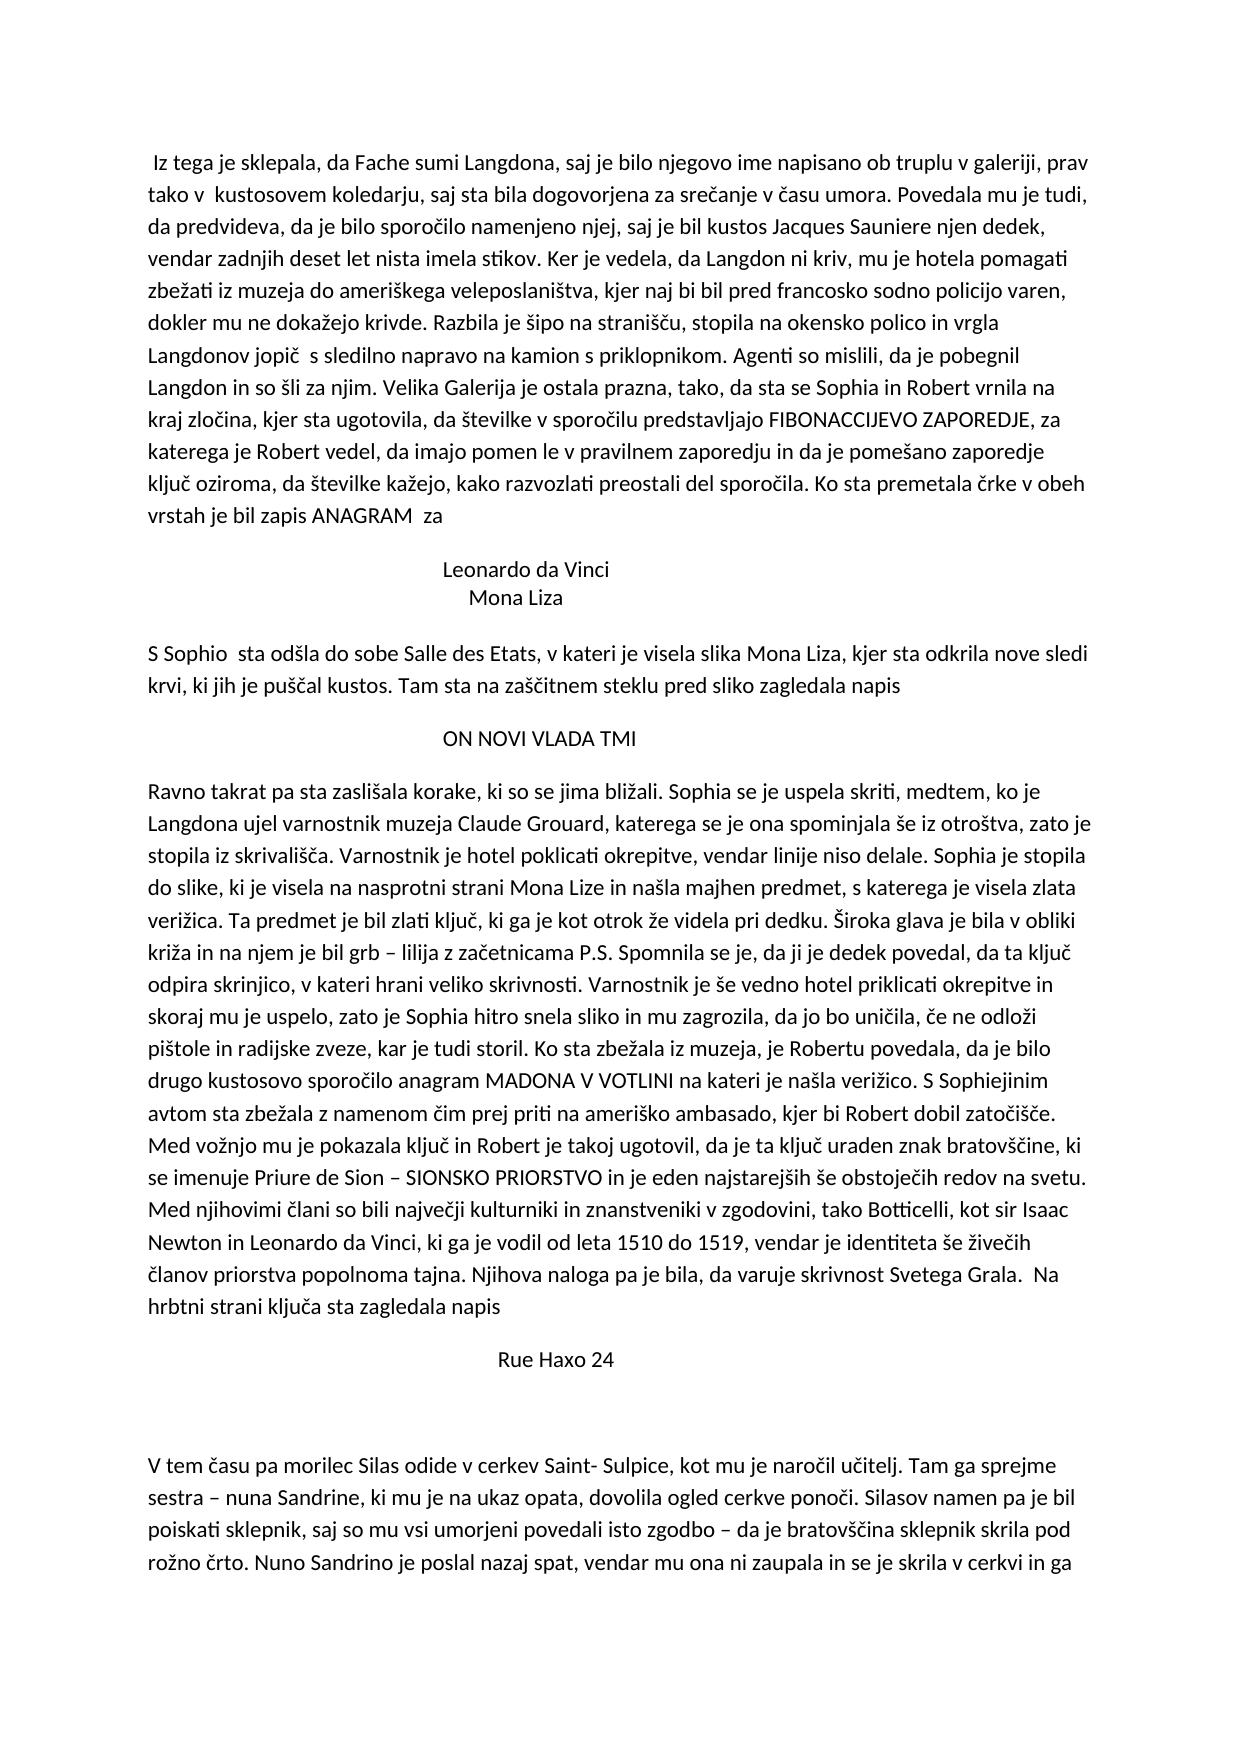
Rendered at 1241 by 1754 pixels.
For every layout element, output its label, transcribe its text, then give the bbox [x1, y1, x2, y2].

text V tem času pa morilec Silas odide v cerkev Saint- Sulpice, kot mu je naročil učitelj. Tam ga sprejme sestra – nuna Sandrine, ki mu je na ukaz opata, dovolila ogled cerkve ponoči. Silasov namen pa je bil poiskati sklepnik, saj so mu vsi umorjeni povedali isto zgodbo – da je bratovščina sklepnik skrila pod rožno črto. Nuno Sandrino je poslal nazaj spat, vendar mu ona ni zaupala in se je skrila v cerkvi in ga [148, 1451, 1093, 1576]
text Leonardo da Vinci [148, 555, 1093, 583]
text Rue Haxo 24 [148, 1345, 1093, 1373]
text Iz tega je sklepala, da Fache sumi Langdona, saj je bilo njegovo ime napisano ob truplu v galeriji, prav tako v kustosovem koledarju, saj sta bila dogovorjena za srečanje v času umora. Povedala mu je tudi, da predvideva, da je bilo sporočilo namenjeno njej, saj je bil kustos Jacques Sauniere njen dedek, vendar zadnjih deset let nista imela stikov. Ker je vedela, da Langdon ni kriv, mu je hotela pomagati zbežati iz muzeja do ameriškega veleposlaništva, kjer naj bi bil pred francosko sodno policijo varen, dokler mu ne dokažejo krivde. Razbila je šipo na stranišču, stopila na okensko polico in vrgla Langdonov jopič s sledilno napravo na kamion s priklopnikom. Agenti so mislili, da je pobegnil Langdon in so šli za njim. Velika Galerija je ostala prazna, tako, da sta se Sophia in Robert vrnila na kraj zločina, kjer sta ugotovila, da številke v sporočilu predstavljajo FIBONACCIJEVO ZAPOREDJE, za katerega je Robert vedel, da imajo pomen le v pravilnem zaporedju in da je pomešano zaporedje ključ oziroma, da številke kažejo, kako razvozlati preostali del sporočila. Ko sta premetala črke v obeh vrstah je bil zapis ANAGRAM za [148, 148, 1093, 530]
text ON NOVI VLADA TMI [148, 724, 1093, 752]
text Mona Liza [148, 583, 1093, 611]
text S Sophio sta odšla do sobe Salle des Etats, v kateri je visela slika Mona Liza, kjer sta odkrila nove sledi krvi, ki jih je puščal kustos. Tam sta na zaščitnem steklu pred sliko zagledala napis [148, 639, 1093, 699]
text Ravno takrat pa sta zaslišala korake, ki so se jima bližali. Sophia se je uspela skriti, medtem, ko je Langdona ujel varnostnik muzeja Claude Grouard, katerega se je ona spominjala še iz otroštva, zato je stopila iz skrivališča. Varnostnik je hotel poklicati okrepitve, vendar linije niso delale. Sophia je stopila do slike, ki je visela na nasprotni strani Mona Lize in našla majhen predmet, s katerega je visela zlata verižica. Ta predmet je bil zlati ključ, ki ga je kot otrok že videla pri dedku. Široka glava je bila v obliki križa in na njem je bil grb – lilija z začetnicama P.S. Spomnila se je, da ji je dedek povedal, da ta ključ odpira skrinjico, v kateri hrani veliko skrivnosti. Varnostnik je še vedno hotel priklicati okrepitve in skoraj mu je uspelo, zato je Sophia hitro snela sliko in mu zagrozila, da jo bo uničila, če ne odloži pištole in radijske zveze, kar je tudi storil. Ko sta zbežala iz muzeja, je Robertu povedala, da je bilo drugo kustosovo sporočilo anagram MADONA V VOTLINI na kateri je našla verižico. S Sophiejinim avtom sta zbežala z namenom čim prej priti na ameriško ambasado, kjer bi Robert dobil zatočišče. Med vožnjo mu je pokazala ključ in Robert je takoj ugotovil, da je ta ključ uraden znak bratovščine, ki se imenuje Priure de Sion – SIONSKO PRIORSTVO in je eden najstarejših še obstoječih redov na svetu. Med njihovimi člani so bili največji kulturniki in znanstveniki v zgodovini, tako Botticelli, kot sir Isaac Newton in Leonardo da Vinci, ki ga je vodil od leta 1510 do 1519, vendar je identiteta še živečih članov priorstva popolnoma tajna. Njihova naloga pa je bila, da varuje skrivnost Svetega Grala. Na hrbtni strani ključa sta zagledala napis [148, 777, 1093, 1320]
